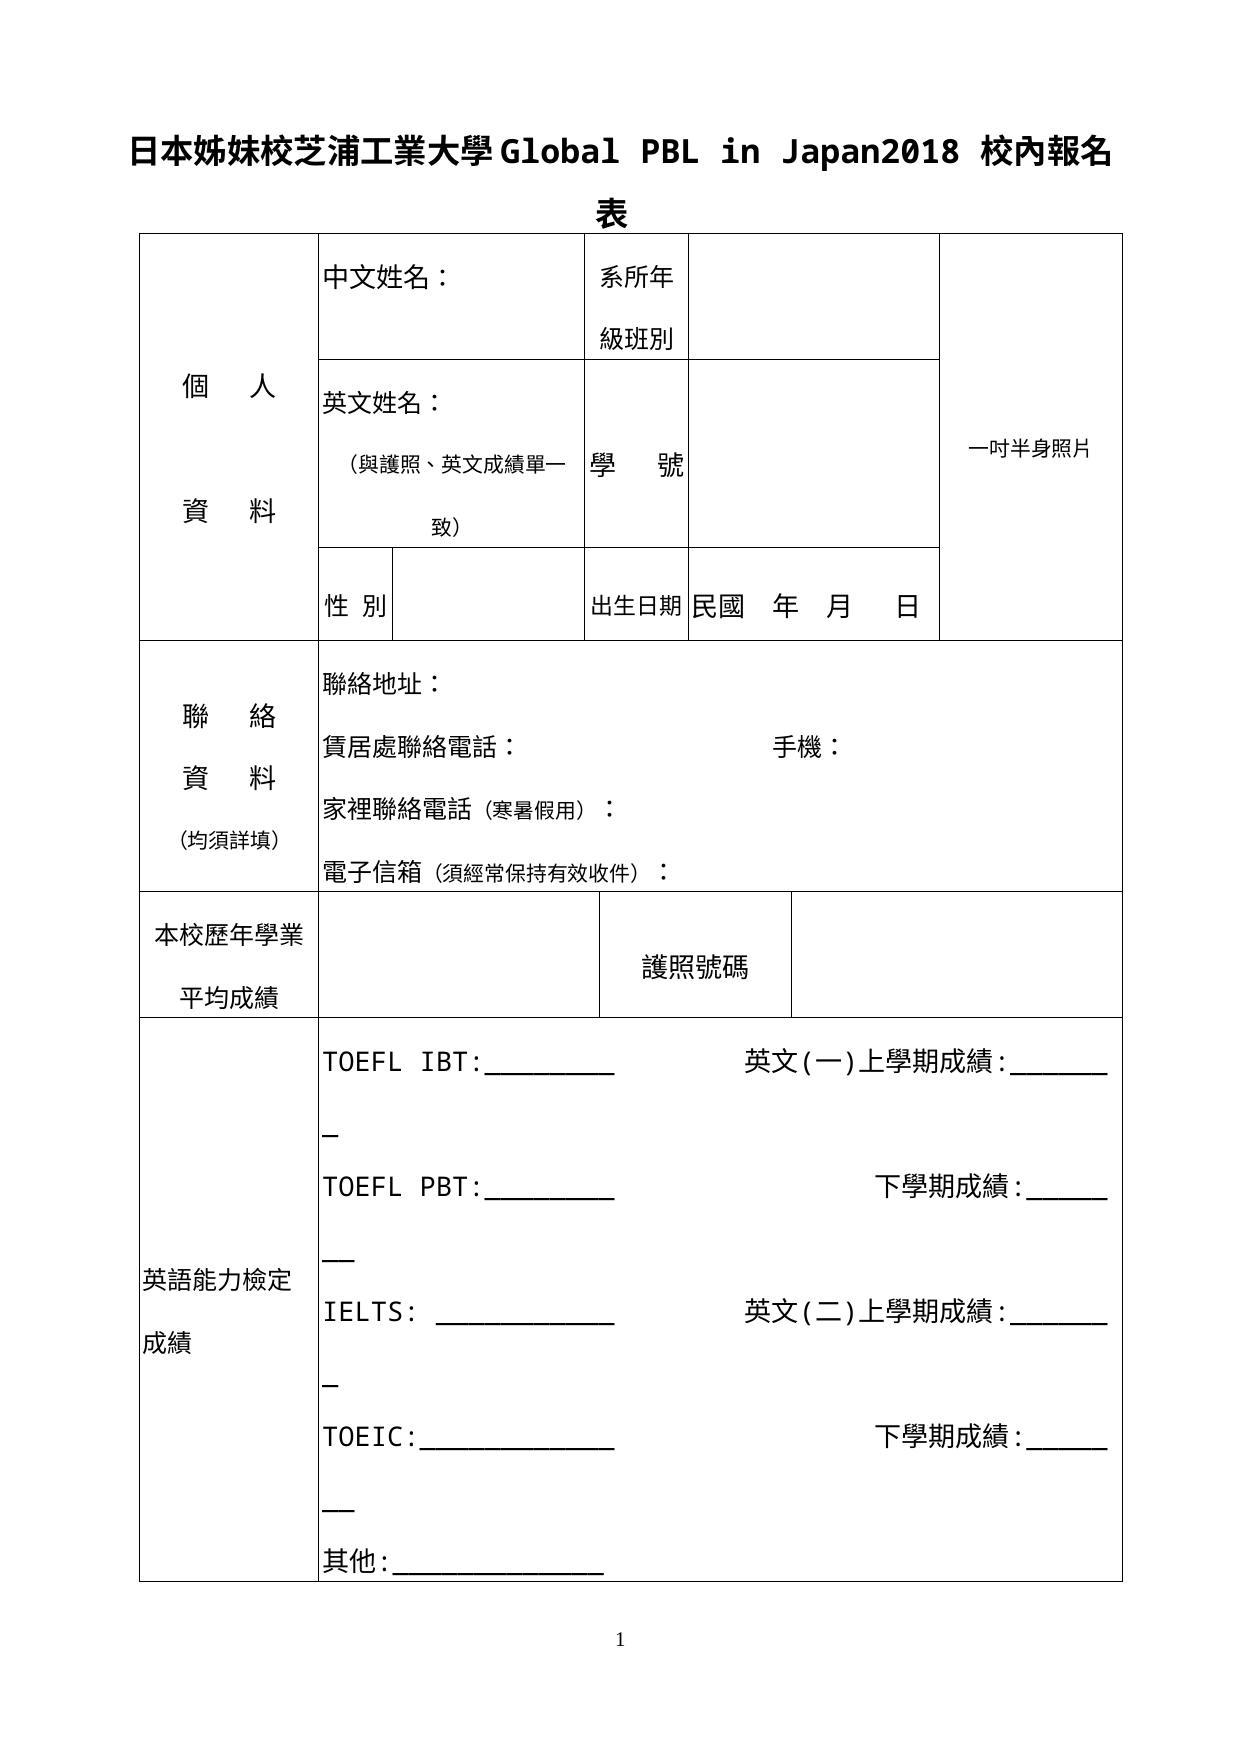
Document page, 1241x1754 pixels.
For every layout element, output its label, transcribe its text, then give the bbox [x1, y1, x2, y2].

table_header [689, 234, 939, 359]
table_cell [689, 360, 939, 547]
table_cell 英語能力檢定成績 [140, 1018, 318, 1581]
table_header 個 人 資 料 [140, 234, 318, 640]
text 日本姊妹校芝浦工業大學Global PBL in Japan2018 校內報名表 [124, 108, 1116, 233]
table_cell 英文姓名： （與護照、英文成績單一致） [319, 360, 584, 547]
table_cell TOEFL IBT:________ 英文(一)上學期成績:_______ TOEFL PBT:________ 下學期成績:_______ IELTS: ___________ 英文(二)上學期成績:_______ TOEIC:____________ 下學期成績:_______ 其他:_____________ [319, 1018, 1122, 1581]
table_cell 聯絡地址： 賃居處聯絡電話： 手機： 家裡聯絡電話（寒暑假用）： 電子信箱（須經常保持有效收件）： [319, 641, 1122, 891]
table_header 系所年級班別 [585, 234, 688, 359]
table_cell 民國 年 月 日 [689, 548, 939, 640]
table_cell 本校歷年學業平均成績 [140, 892, 318, 1017]
table_cell 聯 絡 資 料 （均須詳填） [140, 641, 318, 891]
table_cell 護照號碼 [600, 892, 791, 1017]
table_cell 性 別 [319, 548, 392, 640]
table_header 一吋半身照片 [940, 234, 1122, 640]
table_header 中文姓名： [319, 234, 584, 359]
table_cell 出生日期 [585, 548, 688, 640]
table_cell 學 號 [585, 360, 688, 547]
table_cell [319, 892, 599, 1017]
table_cell [792, 892, 1122, 1017]
table_cell [393, 548, 584, 640]
